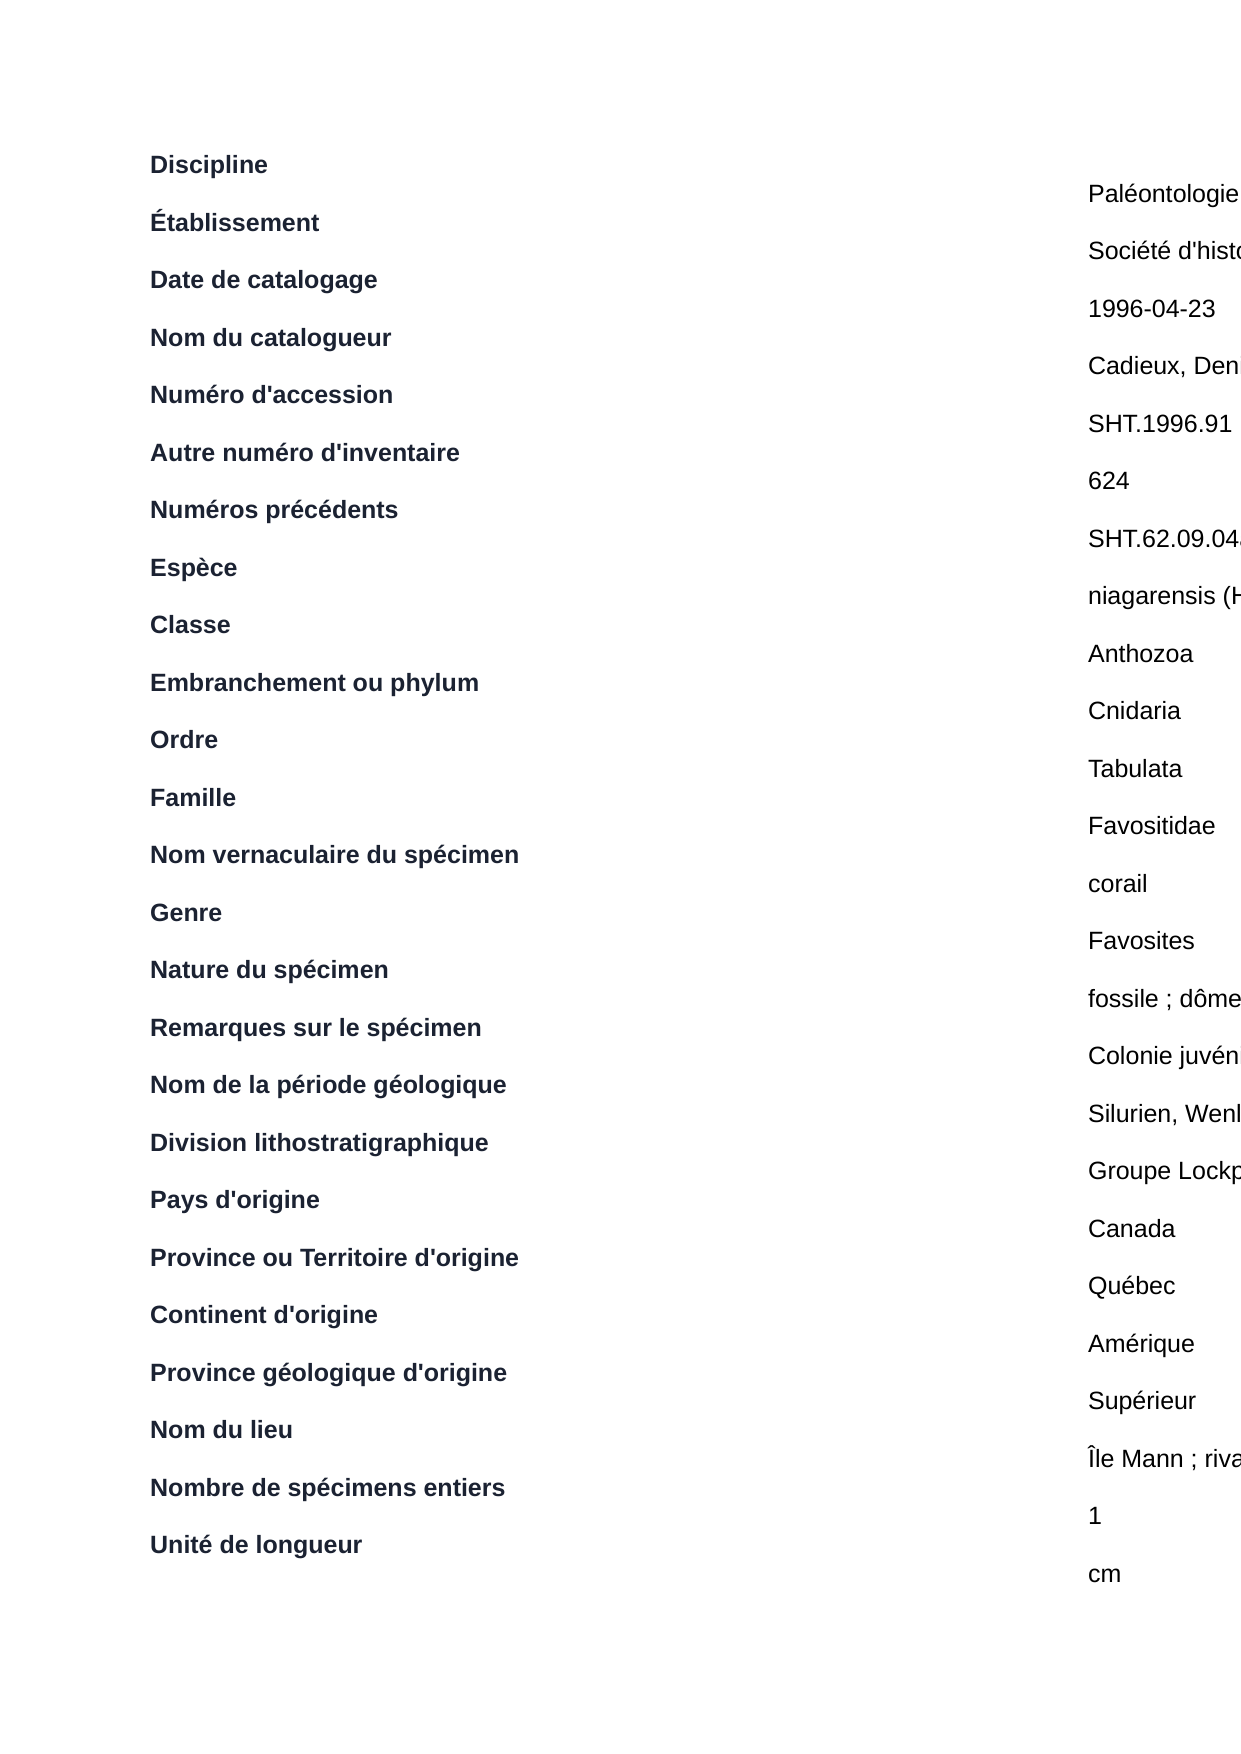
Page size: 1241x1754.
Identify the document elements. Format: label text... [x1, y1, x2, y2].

text Nature du spécimen [150, 955, 1090, 984]
text 1 [1088, 1501, 1240, 1530]
text Anthozoa [1088, 639, 1240, 667]
text Favosites [1088, 926, 1240, 955]
text Société d'histoire du Témiscamingue [1088, 236, 1240, 265]
text Pays d'origine [150, 1185, 1090, 1214]
text Supérieur [1088, 1386, 1240, 1415]
text cm [1088, 1559, 1240, 1587]
text Division lithostratigraphique [150, 1127, 1090, 1156]
text Nom de la période géologique [150, 1070, 1090, 1099]
text Numéros précédents [150, 495, 1090, 524]
text Île Mann ; rivage est [1088, 1444, 1240, 1472]
text Nom du catalogueur [150, 322, 1090, 351]
text Favositidae [1088, 811, 1240, 840]
text Famille [150, 782, 1090, 811]
text Numéro d'accession [150, 380, 1090, 409]
text Cnidaria [1088, 696, 1240, 725]
text Canada [1088, 1214, 1240, 1242]
text Genre [150, 897, 1090, 926]
text Colonie juvénile recueillie sous forme de galet [1088, 1041, 1240, 1070]
text 1996-04-23 [1088, 294, 1240, 322]
text 624 [1088, 466, 1240, 495]
text Province géologique d'origine [150, 1357, 1090, 1386]
text SHT.62.09.04a / 87.05 [1088, 524, 1240, 552]
text corail [1088, 869, 1240, 897]
text Établissement [150, 207, 1090, 236]
text Espèce [150, 552, 1090, 581]
text Unité de longueur [150, 1530, 1090, 1559]
text Remarques sur le spécimen [150, 1012, 1090, 1041]
text Tabulata [1088, 754, 1240, 782]
text Paléontologie [1088, 179, 1240, 207]
text Autre numéro d'inventaire [150, 437, 1090, 466]
text fossile ; dôme ; alvéole [1088, 984, 1240, 1012]
text Embranchement ou phylum [150, 667, 1090, 696]
text Classe [150, 610, 1090, 639]
text Nom du lieu [150, 1415, 1090, 1444]
text Nombre de spécimens entiers [150, 1472, 1090, 1501]
text Date de catalogage [150, 265, 1090, 294]
text Discipline [150, 150, 1090, 179]
text SHT.1996.91 [1088, 409, 1240, 437]
text Cadieux, Denis ; Beaupré, Sylvain [1088, 351, 1240, 380]
text Amérique [1088, 1329, 1240, 1357]
text Groupe Lockport; Formation Thornloe [1088, 1156, 1240, 1185]
text Ordre [150, 725, 1090, 754]
text niagarensis (Hall) [1088, 581, 1240, 610]
text Silurien, Wenlockien [1088, 1099, 1240, 1127]
text Nom vernaculaire du spécimen [150, 840, 1090, 869]
text Continent d'origine [150, 1300, 1090, 1329]
text Province ou Territoire d'origine [150, 1242, 1090, 1271]
text Québec [1088, 1271, 1240, 1300]
